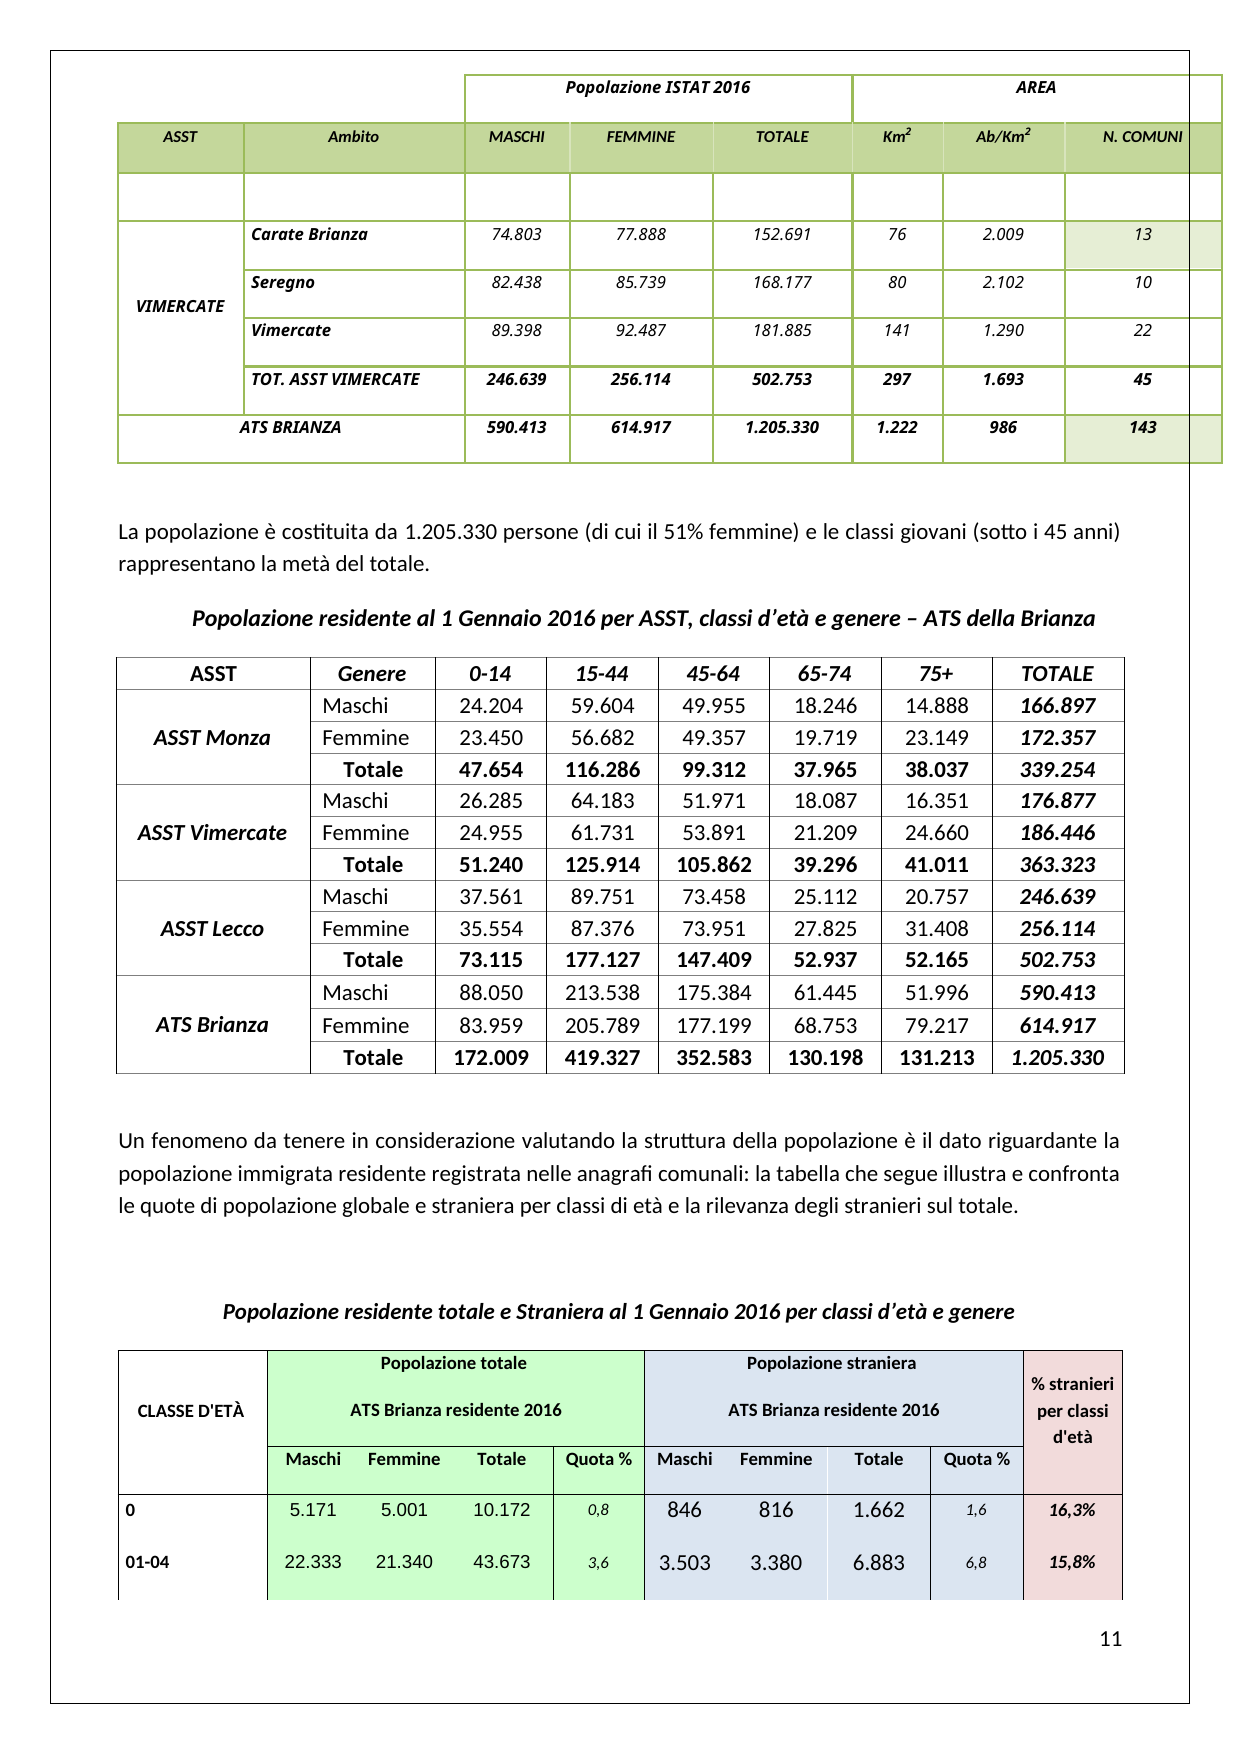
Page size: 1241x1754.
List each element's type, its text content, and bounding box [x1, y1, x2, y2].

table_cell 82.438 [466, 271, 569, 317]
table_cell 43.673 [450, 1548, 553, 1600]
table_cell 83.959 [436, 1009, 546, 1041]
table_header [244, 74, 464, 122]
table_cell 49.955 [659, 690, 769, 721]
table_header 15-44 [547, 658, 658, 689]
table_cell Km2 [853, 124, 943, 172]
table_cell 352.583 [659, 1042, 769, 1073]
table_header Genere [311, 658, 435, 689]
table_cell 26.285 [436, 785, 546, 816]
table_cell 0,8 [554, 1495, 644, 1548]
table_cell Ambito [245, 124, 464, 172]
table_cell [119, 174, 243, 220]
table_cell 85.739 [571, 271, 712, 317]
table_cell 116.286 [547, 754, 658, 784]
table_cell 35.554 [436, 912, 546, 943]
table_cell 31.408 [882, 912, 992, 943]
table_cell 297 [854, 368, 942, 414]
table_cell 166.897 [993, 690, 1124, 721]
table_cell Maschi [268, 1447, 359, 1494]
table_cell 52.165 [882, 944, 992, 975]
table_cell 18.087 [770, 785, 881, 816]
table_cell Femmine [311, 1009, 435, 1041]
table_cell 175.384 [659, 976, 769, 1008]
table_cell 3.380 [725, 1548, 827, 1600]
table_cell [1190, 271, 1221, 317]
table_header AREA [854, 76, 1189, 122]
table_cell ASST [119, 124, 243, 172]
table_cell 87.376 [547, 912, 658, 943]
table_cell 3.503 [645, 1548, 725, 1600]
table_header % stranieri per classi d'età [1024, 1351, 1122, 1494]
table_cell 816 [725, 1495, 827, 1548]
table_cell 16,3% [1024, 1495, 1122, 1548]
table_cell 21.209 [770, 817, 881, 848]
table_cell 1.693 [944, 368, 1064, 414]
table_cell Femmine [311, 912, 435, 943]
table_cell Totale [450, 1447, 553, 1494]
table_cell 22.333 [268, 1548, 359, 1600]
table_cell 213.538 [547, 976, 658, 1008]
table_cell 614.917 [993, 1009, 1124, 1041]
table_cell 246.639 [466, 368, 569, 414]
table_cell 1.290 [944, 319, 1064, 365]
table_cell 205.789 [547, 1009, 658, 1041]
text Popolazione residente totale e Straniera al 1 Gennaio 2016 per classi d’età e genere [118, 1297, 1122, 1325]
table_cell 614.917 [571, 416, 712, 462]
table_cell 52.937 [770, 944, 881, 975]
table_header Popolazione ISTAT 2016 [466, 76, 851, 122]
table_cell 73.458 [659, 881, 769, 911]
table_cell [1190, 174, 1221, 220]
table_cell [1190, 124, 1221, 172]
table_cell 14.888 [882, 690, 992, 721]
table_cell ASST Monza [117, 690, 310, 784]
table_cell 5.001 [359, 1495, 450, 1548]
table_cell Femmine [359, 1447, 450, 1494]
table_cell 1.205.330 [714, 416, 851, 462]
table_cell 89.751 [547, 881, 658, 911]
table_cell 19.719 [770, 722, 881, 752]
table_header Popolazione straniera ATS Brianza residente 2016 [645, 1351, 1023, 1446]
table_cell [466, 174, 569, 220]
table_cell 1.205.330 [993, 1042, 1124, 1073]
table_cell 49.357 [659, 722, 769, 752]
table_cell Seregno [245, 271, 464, 317]
table_cell 172.009 [436, 1042, 546, 1073]
table_cell TOTALE [714, 124, 852, 172]
table_cell 186.446 [993, 817, 1124, 848]
table_cell 419.327 [547, 1042, 658, 1073]
table_cell 131.213 [882, 1042, 992, 1073]
table_cell [1190, 416, 1221, 462]
table_cell 143 [1066, 416, 1189, 462]
table_cell 6.883 [828, 1548, 930, 1600]
table_cell 25.112 [770, 881, 881, 911]
table_cell 130.198 [770, 1042, 881, 1073]
table_cell 986 [944, 416, 1064, 462]
table_cell ATS Brianza [117, 976, 310, 1073]
table_cell 24.660 [882, 817, 992, 848]
table_cell 23.149 [882, 722, 992, 752]
table_cell [714, 174, 851, 220]
table_cell Totale [311, 944, 435, 975]
table_cell 23.450 [436, 722, 546, 752]
table_cell Carate Brianza [245, 222, 464, 268]
table_cell 41.011 [882, 849, 992, 879]
table_cell 18.246 [770, 690, 881, 721]
table_cell 590.413 [993, 976, 1124, 1008]
table_cell 74.803 [466, 222, 569, 268]
table_cell 363.323 [993, 849, 1124, 879]
table_cell 51.971 [659, 785, 769, 816]
table_cell 10.172 [450, 1495, 553, 1548]
table_cell 45 [1066, 368, 1189, 414]
table_cell Totale [828, 1447, 930, 1494]
text La popolazione è costituita da 1.205.330 persone (di cui il 51% femmine) e le classi giovani (sotto i 45 anni) rappresentano la metà del totale. [118, 517, 1122, 578]
table_cell 181.885 [714, 319, 851, 365]
table_cell 1.662 [828, 1495, 930, 1548]
table_cell [1190, 319, 1221, 365]
table_cell Totale [311, 1042, 435, 1073]
table_cell Ab/Km2 [944, 124, 1064, 172]
table_header CLASSE D'ETÀ [119, 1351, 267, 1494]
table_cell Quota % [554, 1447, 644, 1494]
table_cell 105.862 [659, 849, 769, 879]
table_cell Totale [311, 754, 435, 784]
table_cell 92.487 [571, 319, 712, 365]
table_cell 37.561 [436, 881, 546, 911]
table_cell ATS BRIANZA [119, 416, 464, 462]
table_cell 6,8 [931, 1548, 1023, 1600]
table_cell 502.753 [993, 944, 1124, 975]
table_cell TOT. ASST VIMERCATE [245, 368, 464, 414]
table_cell 125.914 [547, 849, 658, 879]
table_cell 68.753 [770, 1009, 881, 1041]
table_cell 73.115 [436, 944, 546, 975]
table_cell 590.413 [466, 416, 569, 462]
table_cell 21.340 [359, 1548, 450, 1600]
table_header 0-14 [436, 658, 546, 689]
table_cell 3,6 [554, 1548, 644, 1600]
text Popolazione residente al 1 Gennaio 2016 per ASST, classi d’età e genere – ATS della Brianza [118, 603, 1122, 632]
table_cell 5.171 [268, 1495, 359, 1548]
table_cell Quota % [931, 1447, 1023, 1494]
table_cell 61.731 [547, 817, 658, 848]
table_cell Maschi [311, 881, 435, 911]
table_cell [854, 174, 942, 220]
table_cell 53.891 [659, 817, 769, 848]
table_cell 2.009 [944, 222, 1064, 268]
table_cell 99.312 [659, 754, 769, 784]
table_header 45-64 [659, 658, 769, 689]
table_cell 141 [854, 319, 942, 365]
table_cell 177.199 [659, 1009, 769, 1041]
table_cell 37.965 [770, 754, 881, 784]
table_header TOTALE [993, 658, 1124, 689]
table_cell [1190, 222, 1221, 268]
table_cell 61.445 [770, 976, 881, 1008]
table_cell 172.357 [993, 722, 1124, 752]
table_cell ASST Vimercate [117, 785, 310, 879]
table_cell 0 [119, 1495, 267, 1548]
table_cell 59.604 [547, 690, 658, 721]
table_cell FEMMINE [571, 124, 713, 172]
table_cell [571, 174, 712, 220]
table_cell 51.240 [436, 849, 546, 879]
table_cell Maschi [645, 1447, 725, 1494]
table_header 65-74 [770, 658, 881, 689]
table_cell 177.127 [547, 944, 658, 975]
table_cell ASST Lecco [117, 881, 310, 975]
table_cell Femmine [311, 817, 435, 848]
table_header ASST [117, 658, 310, 689]
table_header 75+ [882, 658, 992, 689]
table_cell Maschi [311, 785, 435, 816]
table_cell 168.177 [714, 271, 851, 317]
table_cell 13 [1066, 222, 1189, 268]
table_cell 89.398 [466, 319, 569, 365]
text Un fenomeno da tenere in considerazione valutando la struttura della popolazione è il dato riguardante la popolazione immigrata residente registrata nelle anagrafi comunali: la tabella che segue illustra e confronta le quote di popolazione globale e straniera per classi di età e la rilevanza degli stranieri sul totale. [118, 1127, 1122, 1219]
table_cell [944, 174, 1064, 220]
table_cell 256.114 [571, 368, 712, 414]
table_cell 73.951 [659, 912, 769, 943]
table_cell 01-04 [119, 1548, 267, 1600]
table_cell 16.351 [882, 785, 992, 816]
table_cell Maschi [311, 690, 435, 721]
table_cell 47.654 [436, 754, 546, 784]
table_cell 176.877 [993, 785, 1124, 816]
table_cell 77.888 [571, 222, 712, 268]
table_cell Femmine [725, 1447, 827, 1494]
table_cell [1190, 368, 1221, 414]
table_cell 256.114 [993, 912, 1124, 943]
table_cell Totale [311, 849, 435, 879]
table_cell 10 [1066, 271, 1189, 317]
table_cell 1,6 [931, 1495, 1023, 1548]
table_cell 502.753 [714, 368, 851, 414]
table_header [118, 74, 243, 122]
table_cell 76 [854, 222, 942, 268]
table_cell 152.691 [714, 222, 851, 268]
table_cell 24.204 [436, 690, 546, 721]
table_cell MASCHI [466, 124, 569, 172]
table_cell 88.050 [436, 976, 546, 1008]
table_cell 20.757 [882, 881, 992, 911]
table_cell 246.639 [993, 881, 1124, 911]
table_cell 38.037 [882, 754, 992, 784]
table_cell Femmine [311, 722, 435, 752]
table_cell Vimercate [245, 319, 464, 365]
table_cell 846 [645, 1495, 725, 1548]
table_cell [245, 174, 464, 220]
table_cell 22 [1066, 319, 1189, 365]
table_cell 27.825 [770, 912, 881, 943]
table_cell 15,8% [1024, 1548, 1122, 1600]
table_cell N. COMUNI [1066, 124, 1189, 172]
table_header [1190, 76, 1221, 122]
table_cell 1.222 [854, 416, 942, 462]
table_cell 64.183 [547, 785, 658, 816]
table_cell Maschi [311, 976, 435, 1008]
table_header Popolazione totale ATS Brianza residente 2016 [268, 1351, 644, 1446]
table_cell [1066, 174, 1189, 220]
table_cell 51.996 [882, 976, 992, 1008]
table_cell 39.296 [770, 849, 881, 879]
table_cell VIMERCATE [119, 222, 243, 414]
table_cell 56.682 [547, 722, 658, 752]
table_cell 147.409 [659, 944, 769, 975]
table_cell 339.254 [993, 754, 1124, 784]
table_cell 2.102 [944, 271, 1064, 317]
table_cell 80 [854, 271, 942, 317]
table_cell 79.217 [882, 1009, 992, 1041]
table_cell 24.955 [436, 817, 546, 848]
